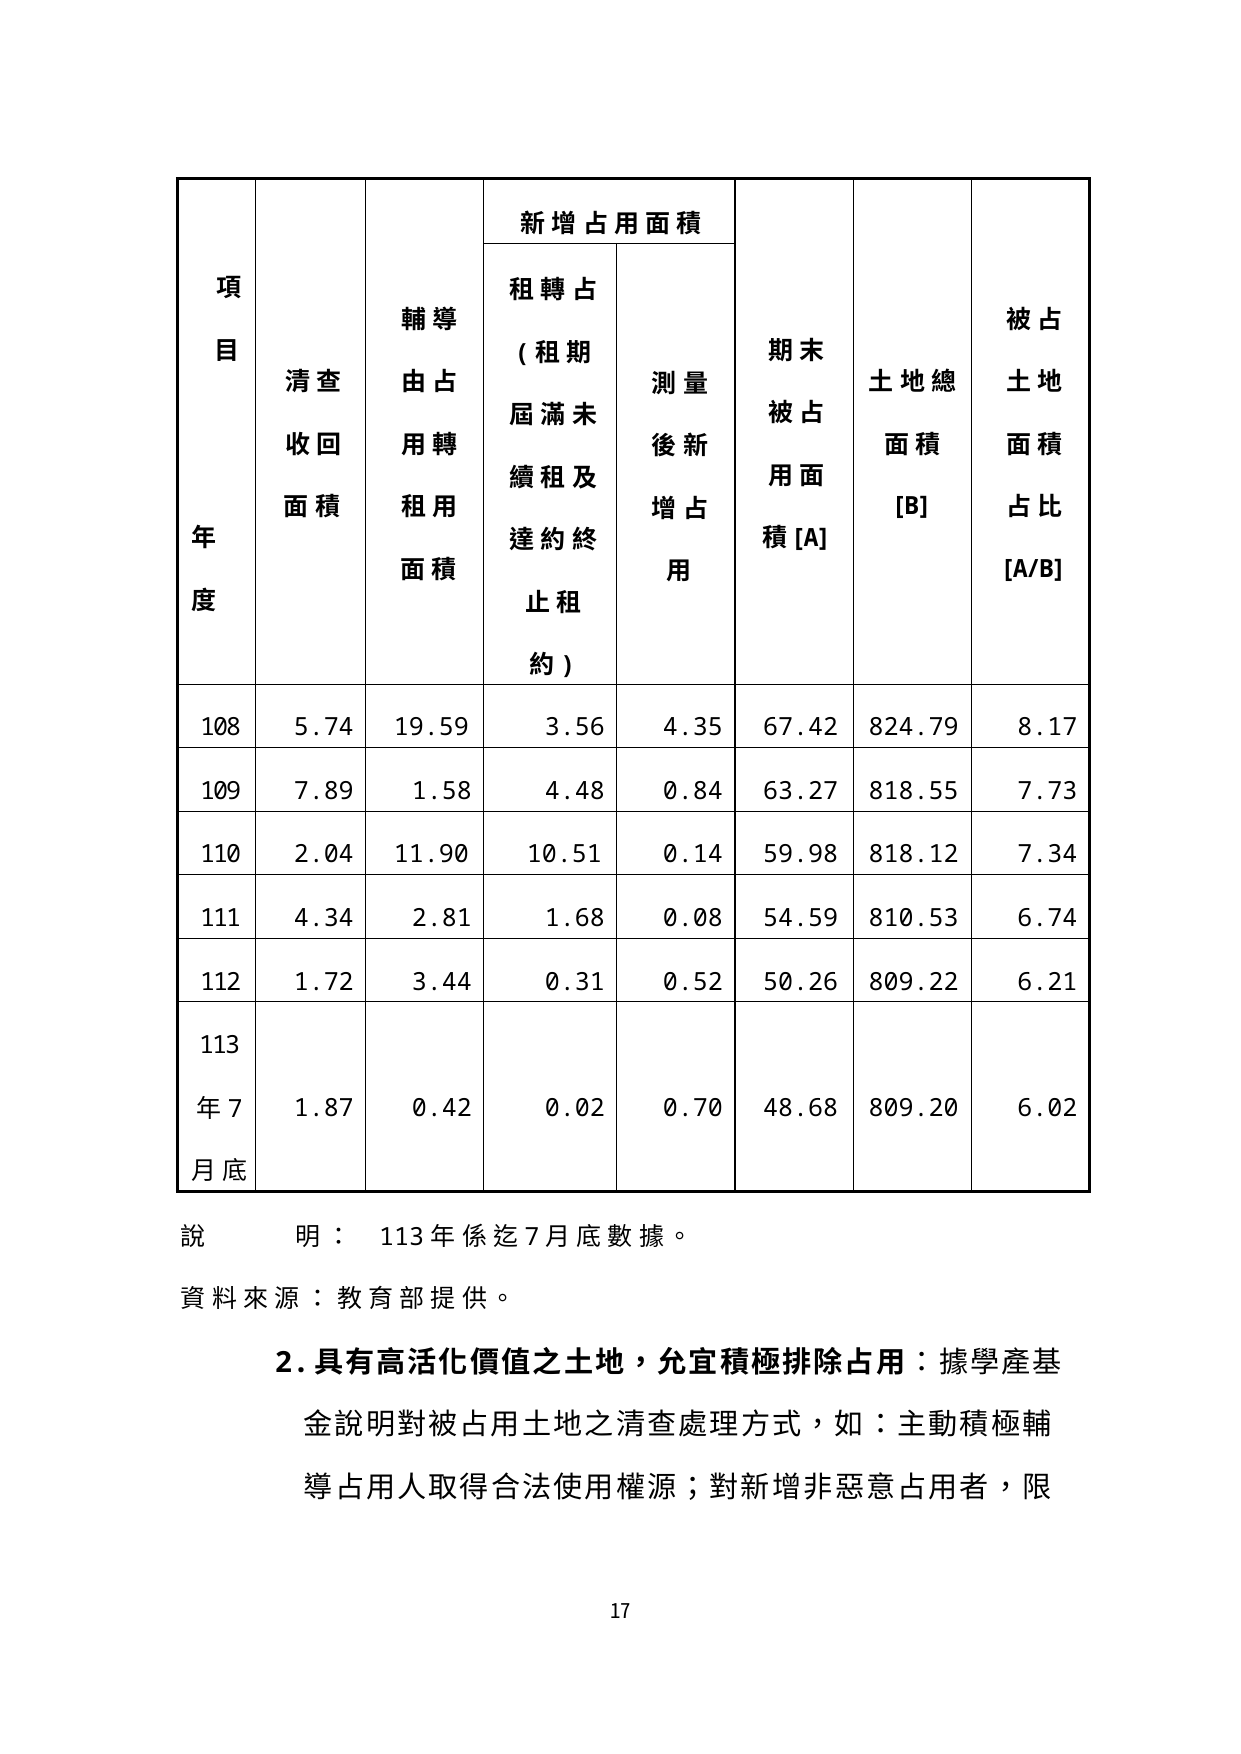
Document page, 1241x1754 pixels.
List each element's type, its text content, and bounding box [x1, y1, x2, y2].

table_cell 5.74 [256, 685, 365, 747]
table_cell 0.08 [617, 875, 734, 938]
table_cell 810.53 [854, 875, 971, 938]
table_cell 809.20 [854, 1002, 971, 1190]
table_cell 59.98 [736, 812, 853, 874]
table_cell 63.27 [736, 748, 853, 811]
table_cell 0.42 [366, 1002, 483, 1190]
table_cell 8.17 [972, 685, 1088, 747]
table_cell 110 [179, 812, 255, 874]
table_cell 809.22 [854, 939, 971, 1001]
table_cell 6.21 [972, 939, 1088, 1001]
table_cell 1.68 [484, 875, 616, 938]
table_cell 1.87 [256, 1002, 365, 1190]
table_header 新增占用面積 [484, 180, 734, 243]
table_cell 67.42 [736, 685, 853, 747]
text 資料來源：教育部提供。 [177, 1255, 1063, 1318]
table_cell 1.72 [256, 939, 365, 1001]
table_cell 6.02 [972, 1002, 1088, 1190]
table_cell 7.89 [256, 748, 365, 811]
table_cell 109 [179, 748, 255, 811]
table_header 項目 年度 [179, 180, 255, 683]
table_cell 0.70 [617, 1002, 734, 1190]
table_cell 0.02 [484, 1002, 616, 1190]
table_cell 4.34 [256, 875, 365, 938]
table_header 輔導由占用轉租用面積 [366, 180, 483, 683]
table_cell 7.34 [972, 812, 1088, 874]
table_cell 111 [179, 875, 255, 938]
table_cell 818.55 [854, 748, 971, 811]
table_header 清查收回面積 [256, 180, 365, 683]
table_cell 0.31 [484, 939, 616, 1001]
table_cell 0.52 [617, 939, 734, 1001]
table_cell 3.56 [484, 685, 616, 747]
table_cell 48.68 [736, 1002, 853, 1190]
table_header 土地總面積[B] [854, 180, 971, 683]
text 說 明： 113年係迄7月底數據。 [177, 1193, 1063, 1255]
table_cell 3.44 [366, 939, 483, 1001]
table_cell 10.51 [484, 812, 616, 874]
table_cell 818.12 [854, 812, 971, 874]
table_cell 2.04 [256, 812, 365, 874]
table_cell 0.84 [617, 748, 734, 811]
table_cell 11.90 [366, 812, 483, 874]
text 2.具有高活化價值之土地，允宜積極排除占用：據學產基金說明對被占用土地之清查處理方式，如：主動積極輔導占用人取得合法使用權源；對新增非惡意占用者，限期騰空返還土地，對新增惡意占用者，視個案情形通知或協調主管機關依法處理、以民事訴訟排除、移送檢察機關偵辦竊佔國有土地罪嫌；對經濟弱勢占用之處理方式包括協助安置、依規定緩收使用補償金、使用補償金專案分期付款(專案增加還款期數)；對占耕土地之處理，則限期騰空返還土地，或依據民法第66條第2項規定公告收回土地；並循序處理長期欠繳使用補償金之國有學產基地占用戶；至一般占用案件，則依國有公用被占用不動產處理原則規定辦理等。準此，學產基金對具有高活化價值之土地，允宜積極排除占用，並強化土地巡管以防杜新占用。 [266, 1318, 1063, 1505]
table_cell 測量後新增占用 [617, 244, 734, 683]
table_cell 112 [179, 939, 255, 1001]
table_cell 19.59 [366, 685, 483, 747]
table_cell 4.48 [484, 748, 616, 811]
table_cell 7.73 [972, 748, 1088, 811]
table_header 被占土地面積占比[A/B] [972, 180, 1088, 683]
table_cell 6.74 [972, 875, 1088, 938]
table_cell 租轉占(租期屆滿未續租及達約終止租約) [484, 244, 616, 683]
table_cell 2.81 [366, 875, 483, 938]
table_cell 50.26 [736, 939, 853, 1001]
table_cell 113年7月底 [179, 1002, 255, 1190]
table_cell 108 [179, 685, 255, 747]
table_cell 824.79 [854, 685, 971, 747]
table_cell 54.59 [736, 875, 853, 938]
table_cell 0.14 [617, 812, 734, 874]
table_cell 1.58 [366, 748, 483, 811]
table_header 期末被占用面積[A] [736, 180, 853, 683]
table_cell 4.35 [617, 685, 734, 747]
